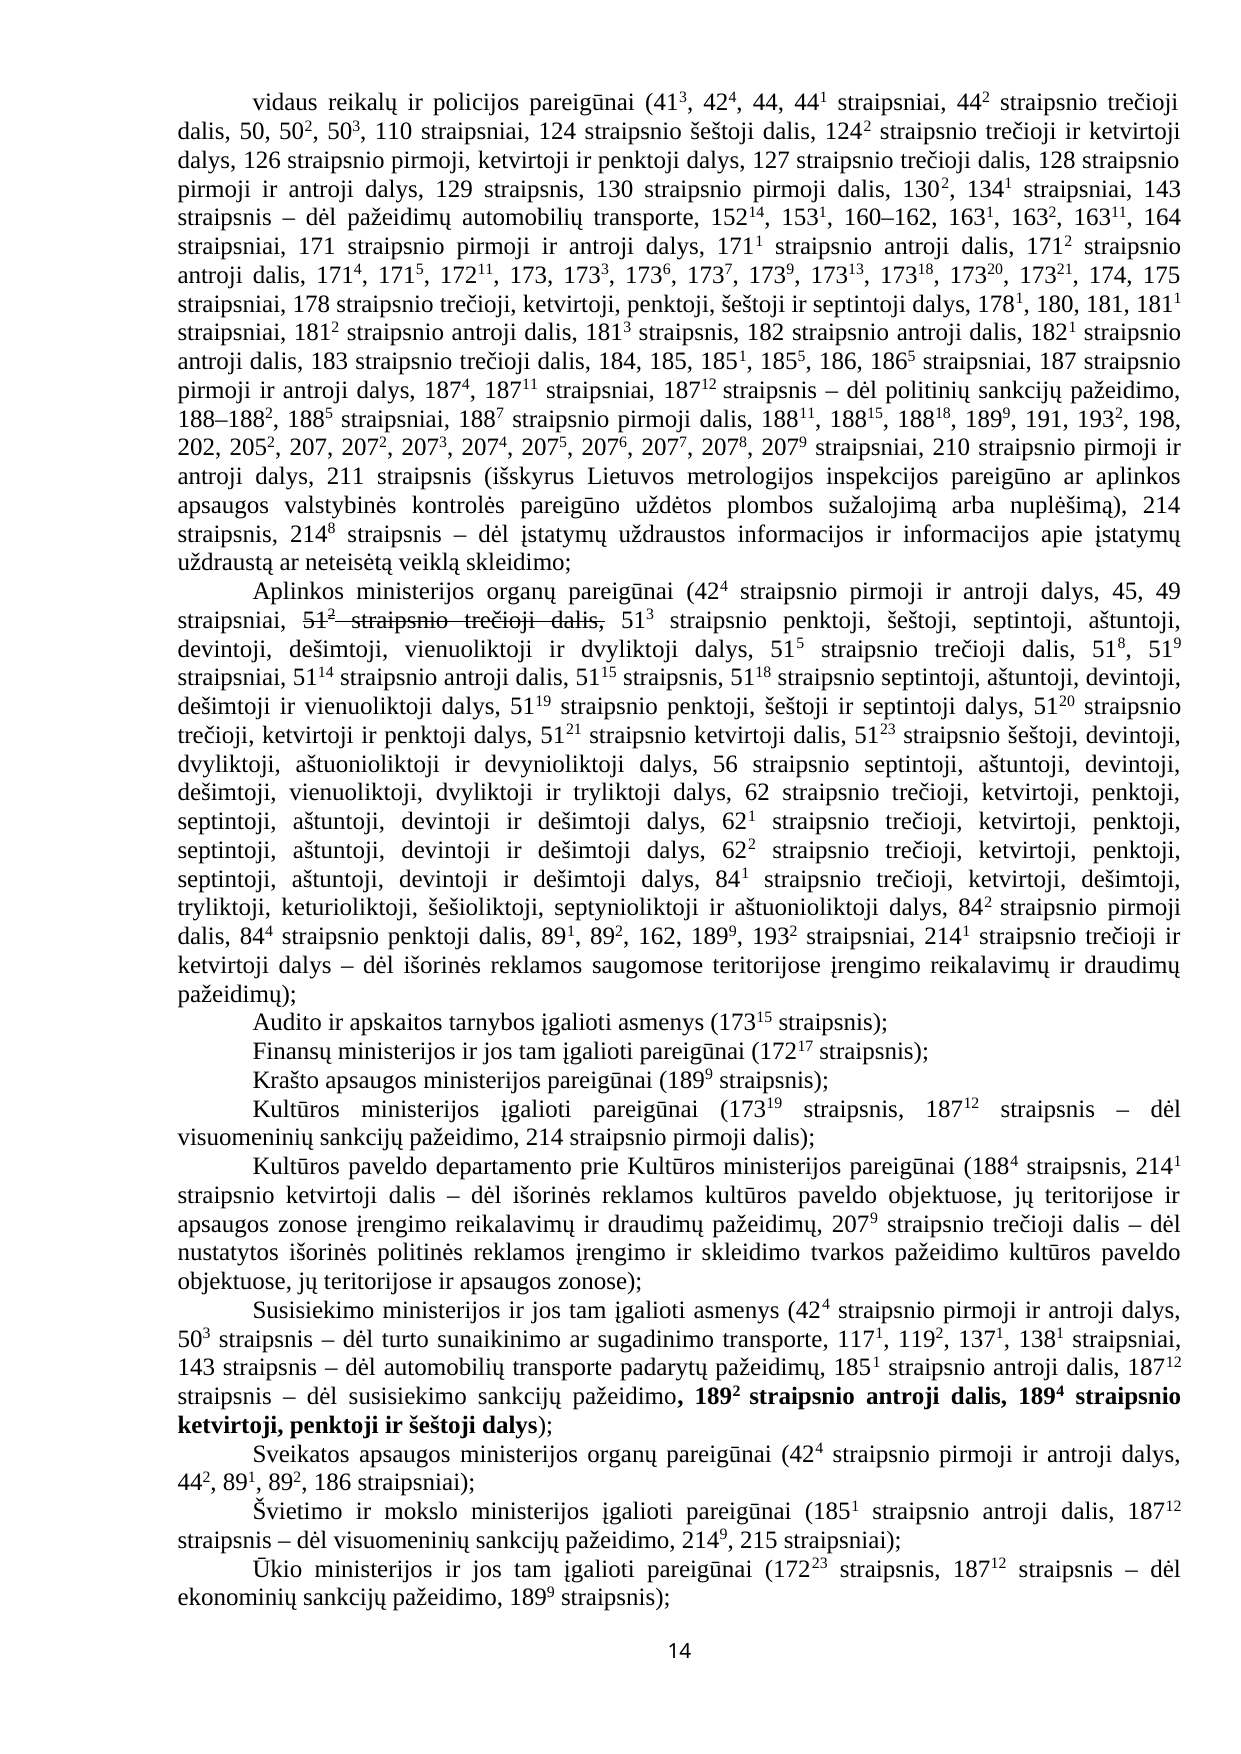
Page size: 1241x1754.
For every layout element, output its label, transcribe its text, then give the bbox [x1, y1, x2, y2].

text Finansų ministerijos ir jos tam įgalioti pareigūnai (17217 straipsnis); [177, 1036, 1181, 1065]
text Audito ir apskaitos tarnybos įgalioti asmenys (17315 straipsnis); [177, 1007, 1181, 1036]
text vidaus reikalų ir policijos pareigūnai (413, 424, 44, 441 straipsniai, 442 straipsnio trečioji dalis, 50, 502, 503, 110 straipsniai, 124 straipsnio šeštoji dalis, 1242 straipsnio trečioji ir ketvirtoji dalys, 126 straipsnio pirmoji, ketvirtoji ir penktoji dalys, 127 straipsnio trečioji dalis, 128 straipsnio pirmoji ir antroji dalys, 129 straipsnis, 130 straipsnio pirmoji dalis, 1302, 1341 straipsniai, 143 straipsnis – dėl pažeidimų automobilių transporte, 15214, 1531, 160–162, 1631, 1632, 16311, 164 straipsniai, 171 straipsnio pirmoji ir antroji dalys, 1711 straipsnio antroji dalis, 1712 straipsnio antroji dalis, 1714, 1715, 17211, 173, 1733, 1736, 1737, 1739, 17313, 17318, 17320, 17321, 174, 175 straipsniai, 178 straipsnio trečioji, ketvirtoji, penktoji, šeštoji ir septintoji dalys, 1781, 180, 181, 1811 straipsniai, 1812 straipsnio antroji dalis, 1813 straipsnis, 182 straipsnio antroji dalis, 1821 straipsnio antroji dalis, 183 straipsnio trečioji dalis, 184, 185, 1851, 1855, 186, 1865 straipsniai, 187 straipsnio pirmoji ir antroji dalys, 1874, 18711 straipsniai, 18712 straipsnis – dėl politinių sankcijų pažeidimo, 188–1882, 1885 straipsniai, 1887 straipsnio pirmoji dalis, 18811, 18815, 18818, 1899, 191, 1932, 198, 202, 2052, 207, 2072, 2073, 2074, 2075, 2076, 2077, 2078, 2079 straipsniai, 210 straipsnio pirmoji ir antroji dalys, 211 straipsnis (išskyrus Lietuvos metrologijos inspekcijos pareigūno ar aplinkos apsaugos valstybinės kontrolės pareigūno uždėtos plombos sužalojimą arba nuplėšimą), 214 straipsnis, 2148 straipsnis – dėl įstatymų uždraustos informacijos ir informacijos apie įstatymų uždraustą ar neteisėtą veiklą skleidimo; [177, 87, 1181, 576]
text Švietimo ir mokslo ministerijos įgalioti pareigūnai (1851 straipsnio antroji dalis, 18712 straipsnis – dėl visuomeninių sankcijų pažeidimo, 2149, 215 straipsniai); [177, 1496, 1181, 1554]
text Kultūros ministerijos įgalioti pareigūnai (17319 straipsnis, 18712 straipsnis – dėl visuomeninių sankcijų pažeidimo, 214 straipsnio pirmoji dalis); [177, 1094, 1181, 1151]
text Krašto apsaugos ministerijos pareigūnai (1899 straipsnis); [177, 1065, 1181, 1094]
text Sveikatos apsaugos ministerijos organų pareigūnai (424 straipsnio pirmoji ir antroji dalys, 442, 891, 892, 186 straipsniai); [177, 1439, 1181, 1496]
text Kultūros paveldo departamento prie Kultūros ministerijos pareigūnai (1884 straipsnis, 2141 straipsnio ketvirtoji dalis – dėl išorinės reklamos kultūros paveldo objektuose, jų teritorijose ir apsaugos zonose įrengimo reikalavimų ir draudimų pažeidimų, 2079 straipsnio trečioji dalis – dėl nustatytos išorinės politinės reklamos įrengimo ir skleidimo tvarkos pažeidimo kultūros paveldo objektuose, jų teritorijose ir apsaugos zonose); [177, 1151, 1181, 1295]
text Ūkio ministerijos ir jos tam įgalioti pareigūnai (17223 straipsnis, 18712 straipsnis – dėl ekonominių sankcijų pažeidimo, 1899 straipsnis); [177, 1554, 1181, 1611]
text Susisiekimo ministerijos ir jos tam įgalioti asmenys (424 straipsnio pirmoji ir antroji dalys, 503 straipsnis – dėl turto sunaikinimo ar sugadinimo transporte, 1171, 1192, 1371, 1381 straipsniai, 143 straipsnis – dėl automobilių transporte padarytų pažeidimų, 1851 straipsnio antroji dalis, 18712 straipsnis – dėl susisiekimo sankcijų pažeidimo, 1892 straipsnio antroji dalis, 1894 straipsnio ketvirtoji, penktoji ir šeštoji dalys); [177, 1295, 1181, 1439]
text Aplinkos ministerijos organų pareigūnai (424 straipsnio pirmoji ir antroji dalys, 45, 49 straipsniai, 512 straipsnio trečioji dalis, 513 straipsnio penktoji, šeštoji, septintoji, aštuntoji, devintoji, dešimtoji, vienuoliktoji ir dvyliktoji dalys, 515 straipsnio trečioji dalis, 518, 519 straipsniai, 5114 straipsnio antroji dalis, 5115 straipsnis, 5118 straipsnio septintoji, aštuntoji, devintoji, dešimtoji ir vienuoliktoji dalys, 5119 straipsnio penktoji, šeštoji ir septintoji dalys, 5120 straipsnio trečioji, ketvirtoji ir penktoji dalys, 5121 straipsnio ketvirtoji dalis, 5123 straipsnio šeštoji, devintoji, dvyliktoji, aštuonioliktoji ir devynioliktoji dalys, 56 straipsnio septintoji, aštuntoji, devintoji, dešimtoji, vienuoliktoji, dvyliktoji ir tryliktoji dalys, 62 straipsnio trečioji, ketvirtoji, penktoji, septintoji, aštuntoji, devintoji ir dešimtoji dalys, 621 straipsnio trečioji, ketvirtoji, penktoji, septintoji, aštuntoji, devintoji ir dešimtoji dalys, 622 straipsnio trečioji, ketvirtoji, penktoji, septintoji, aštuntoji, devintoji ir dešimtoji dalys, 841 straipsnio trečioji, ketvirtoji, dešimtoji, tryliktoji, keturioliktoji, šešioliktoji, septynioliktoji ir aštuonioliktoji dalys, 842 straipsnio pirmoji dalis, 844 straipsnio penktoji dalis, 891, 892, 162, 1899, 1932 straipsniai, 2141 straipsnio trečioji ir ketvirtoji dalys – dėl išorinės reklamos saugomose teritorijose įrengimo reikalavimų ir draudimų pažeidimų); [177, 576, 1181, 1007]
